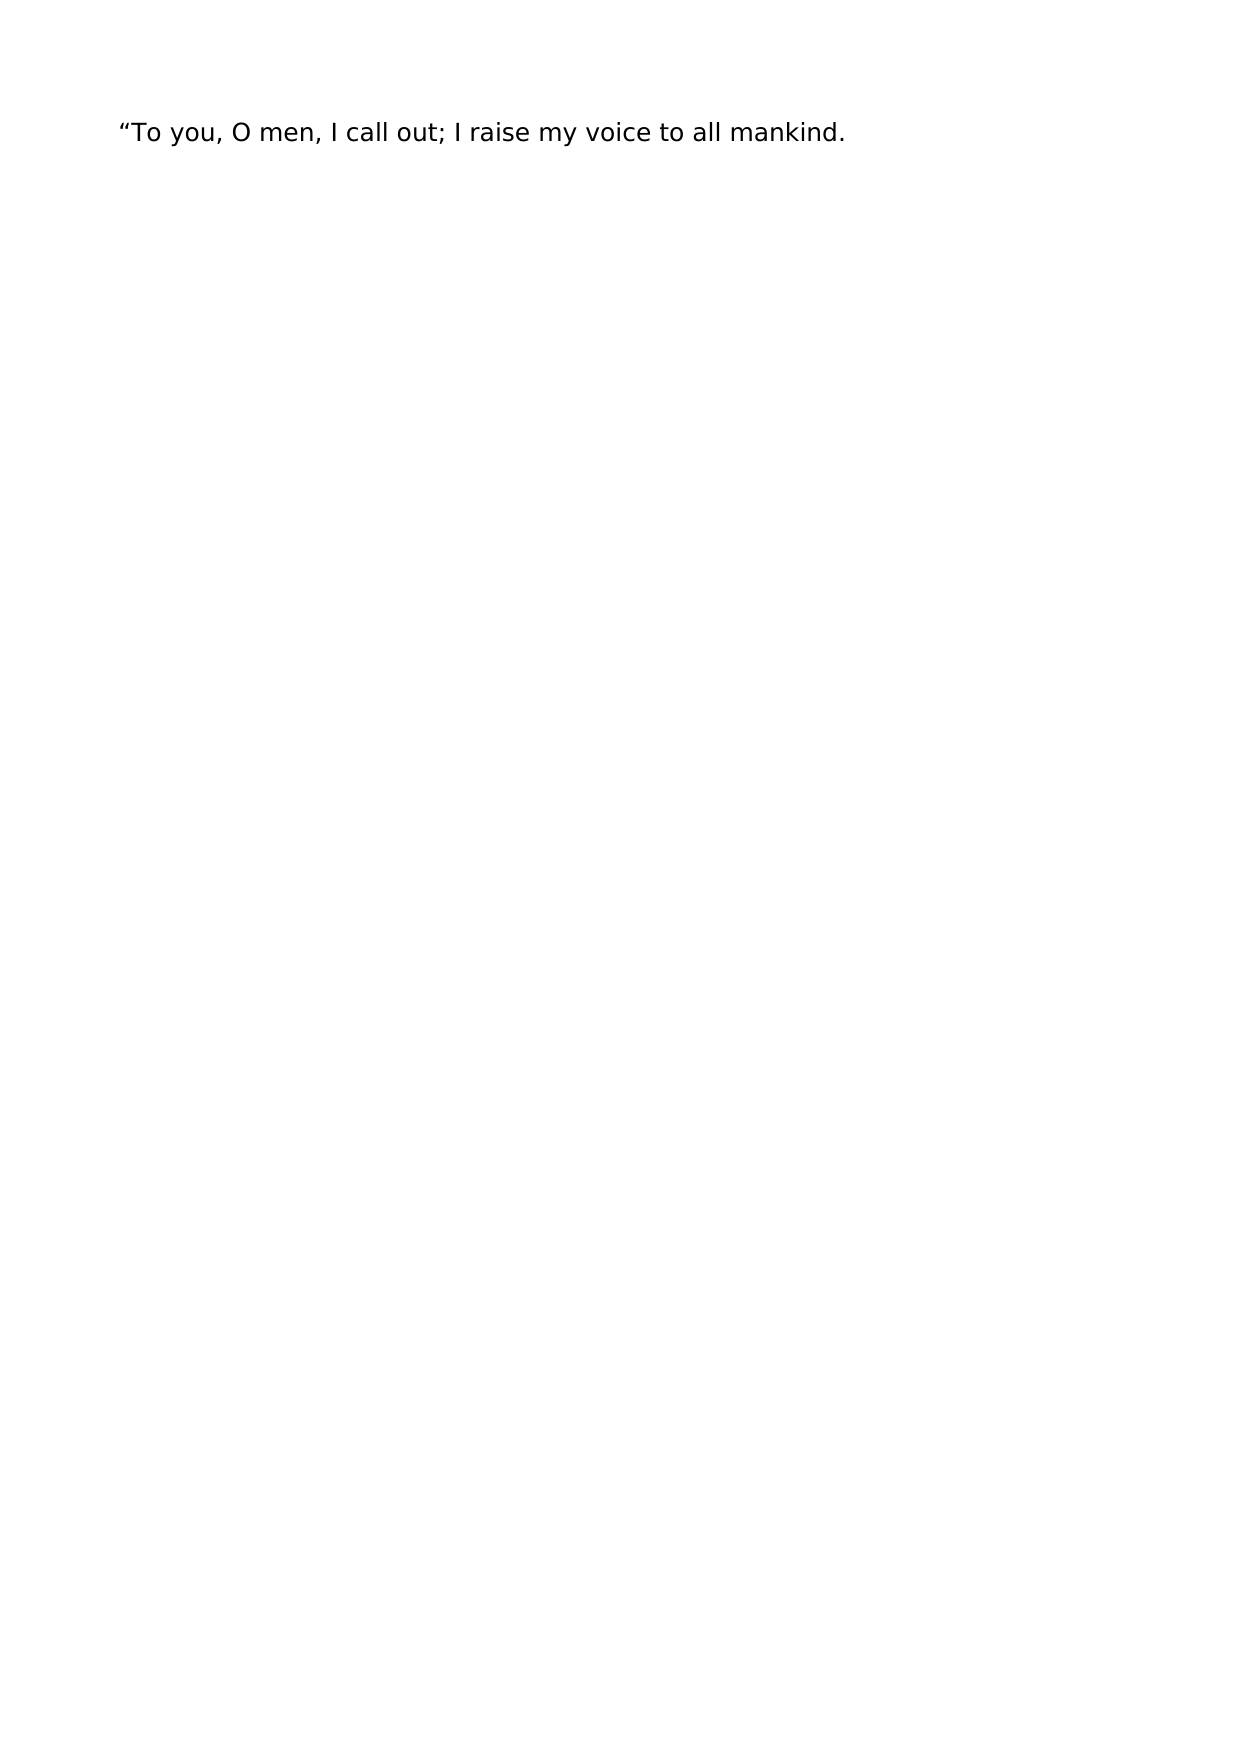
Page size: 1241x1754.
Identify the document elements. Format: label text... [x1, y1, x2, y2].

text “To you, O men, I call out; I raise my voice to all mankind. [118, 118, 1122, 147]
